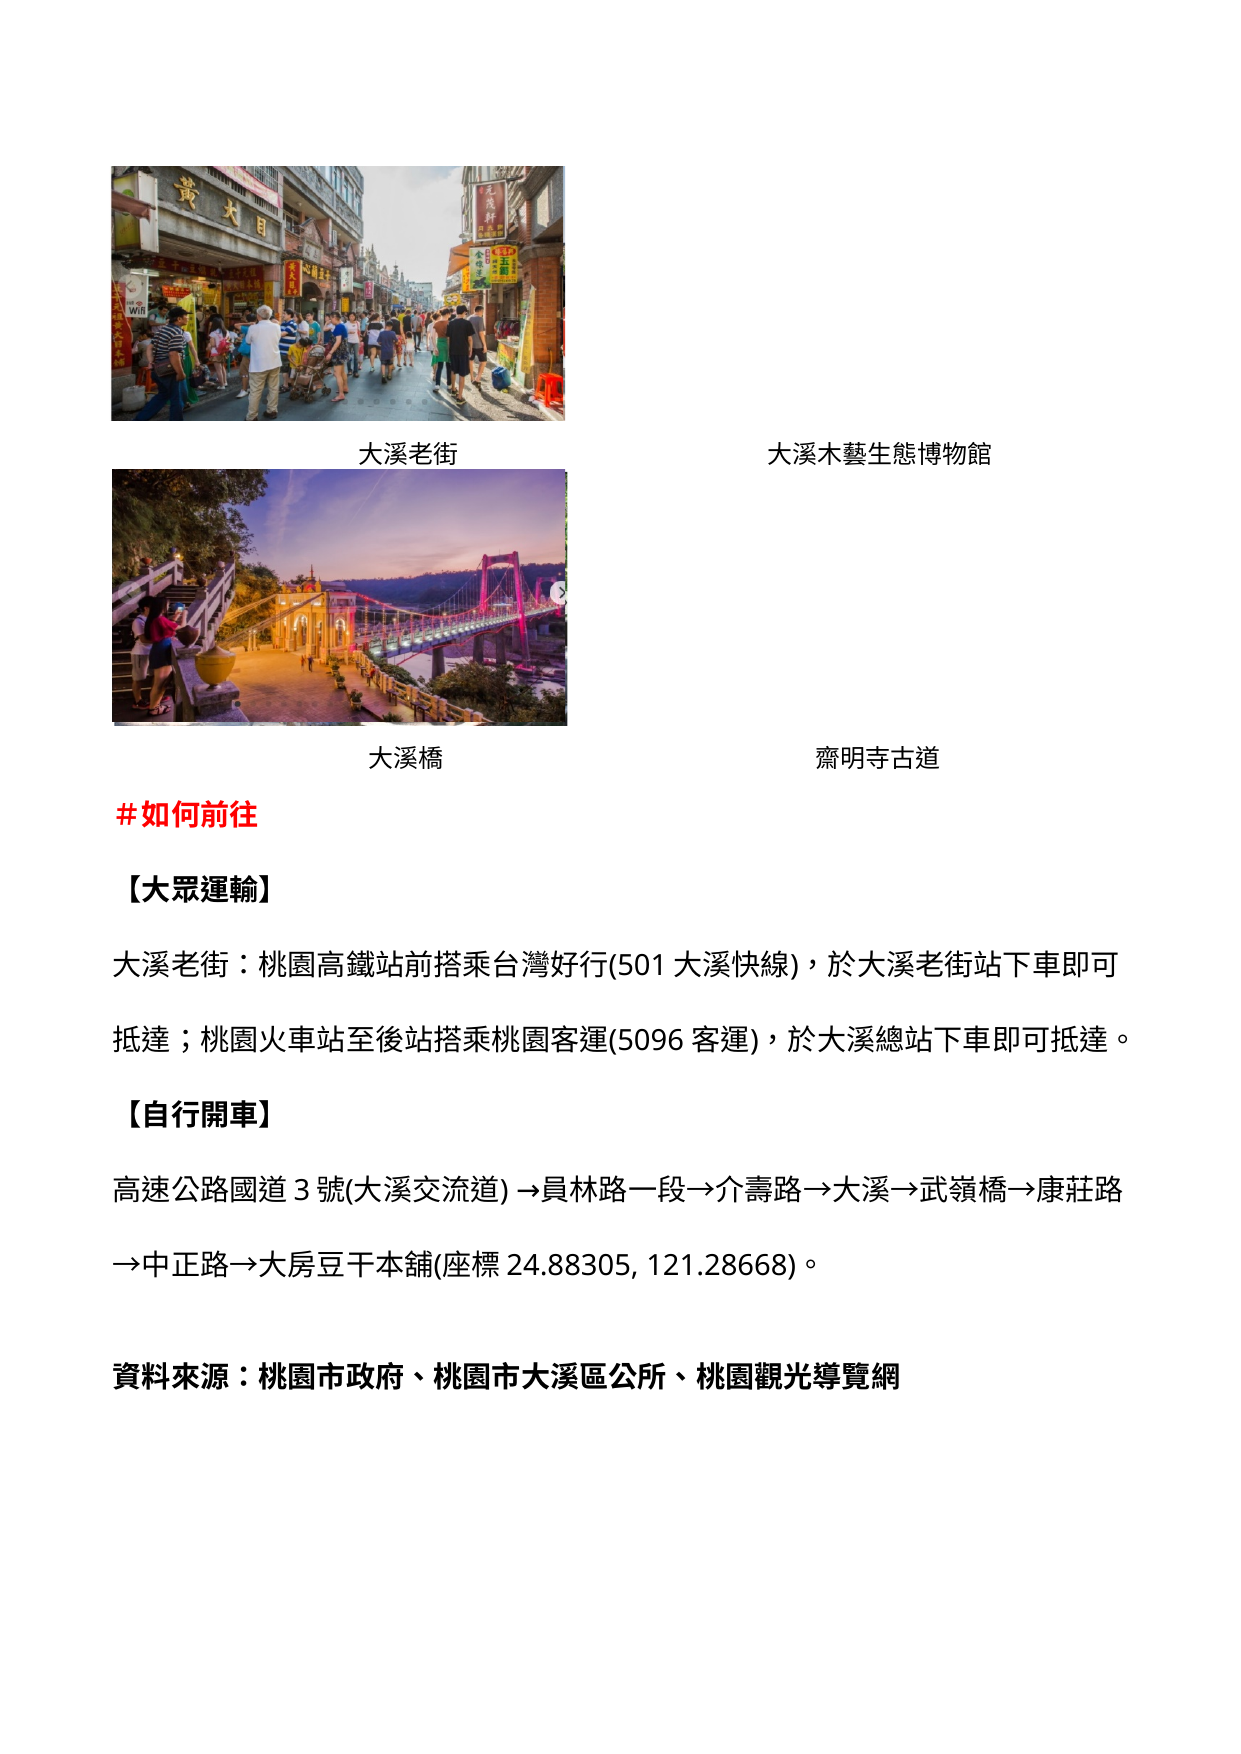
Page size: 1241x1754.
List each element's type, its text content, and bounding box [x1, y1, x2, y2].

text 大溪老街：桃園高鐵站前搭乘台灣好行(501大溪快線)，於大溪老街站下車即可抵達；桃園火車站至後站搭乘桃園客運(5096 客運)，於大溪總站下車即可抵達。 [112, 919, 1128, 1069]
table_cell 大溪老街 [172, 428, 644, 465]
text ＃如何前往 [112, 769, 1128, 844]
table_cell [172, 465, 639, 731]
text 資料來源：桃園市政府、桃園市大溪區公所、桃園觀光導覽網 [112, 1331, 1128, 1406]
table_header [644, 162, 1116, 428]
picture [109, 166, 565, 421]
picture [112, 469, 568, 726]
text 【大眾運輸】 [112, 844, 1128, 919]
text 【自行開車】 [112, 1069, 1128, 1144]
table_header [172, 162, 644, 428]
text 高速公路國道3號(大溪交流道) →員林路一段→介壽路→大溪→武嶺橋→康莊路→中正路→大房豆干本舖(座標24.88305, 121.28668)。 [112, 1144, 1128, 1294]
table_cell 齋明寺古道 [639, 731, 1116, 769]
table_cell 大溪木藝生態博物館 [644, 428, 1116, 465]
table_cell [639, 465, 1116, 731]
table_cell 大溪橋 [172, 731, 639, 769]
